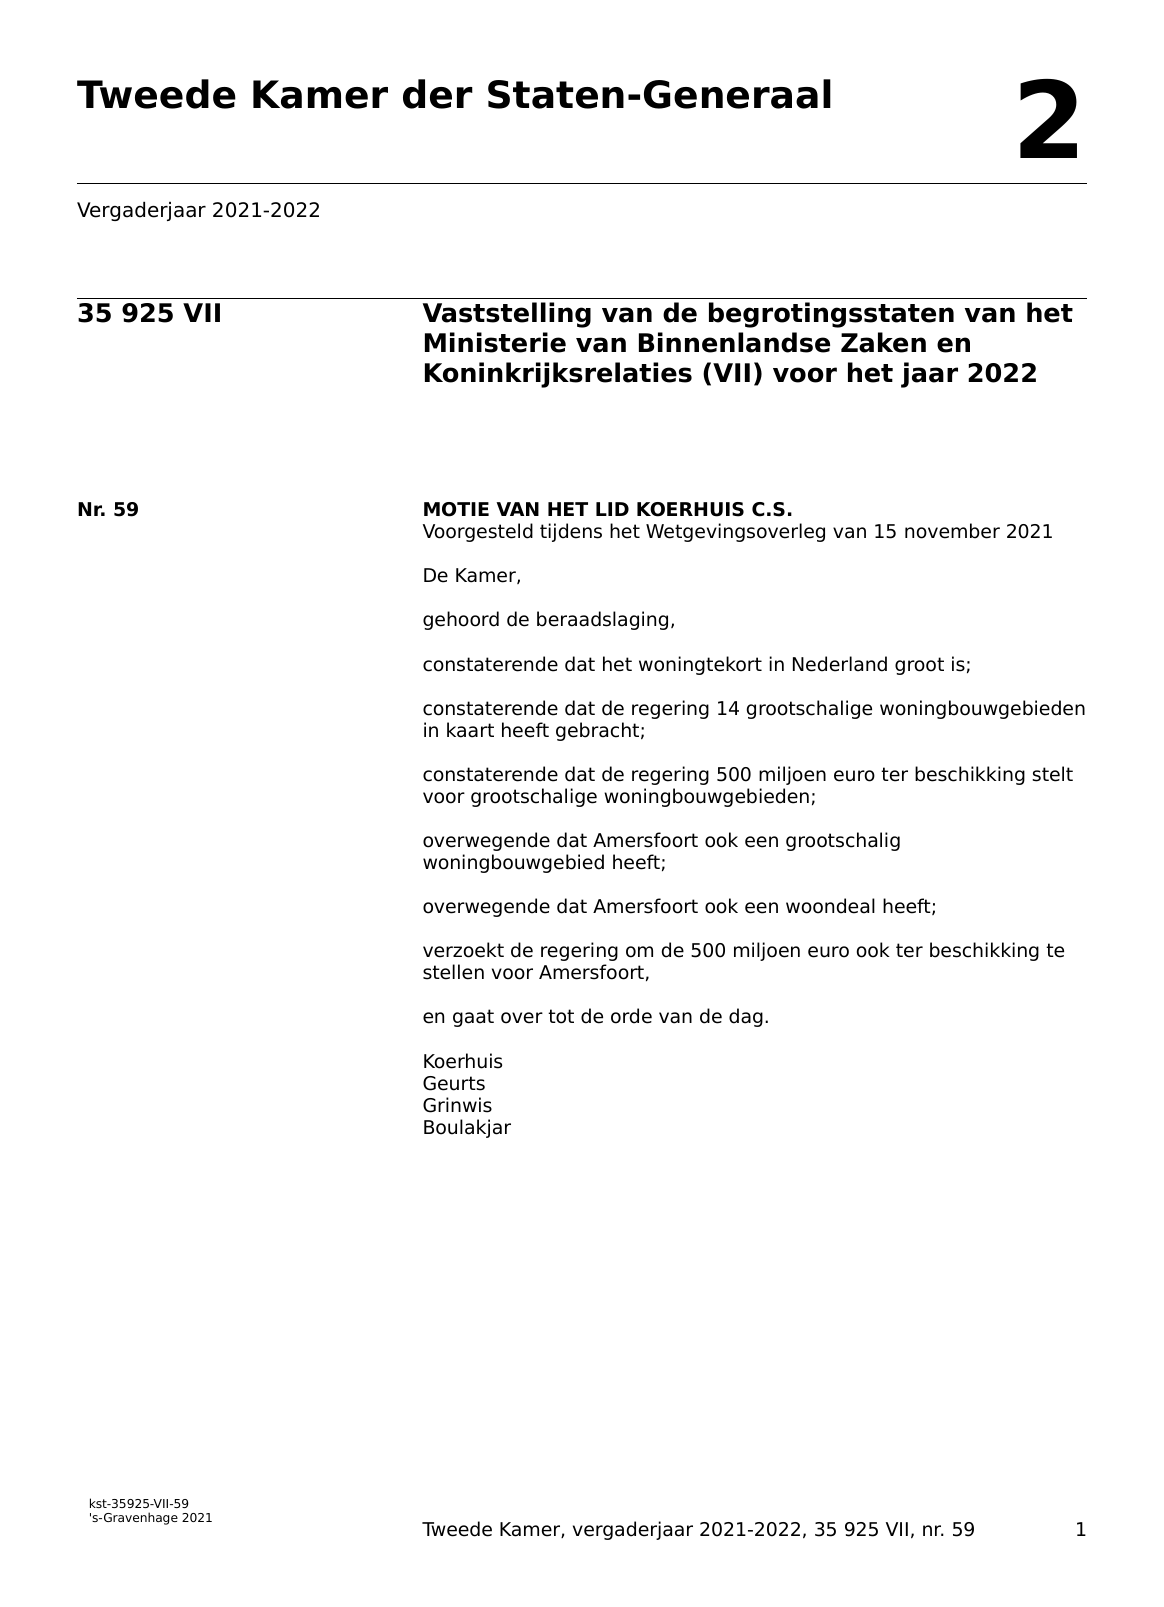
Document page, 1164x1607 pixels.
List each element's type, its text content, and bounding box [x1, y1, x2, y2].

text en gaat over tot de orde van de dag. [422, 1006, 1087, 1028]
text constaterende dat het woningtekort in Nederland groot is; [422, 653, 1087, 676]
table_header Tweede Kamer der Staten-Generaal [77, 59, 886, 183]
subtitle 35 925 VII Vaststelling van de begrotingsstaten van het Ministerie van Binnenlandse Zaken en Koninkrijksrelaties (VII) voor het jaar 2022 [77, 299, 1087, 388]
text constaterende dat de regering 500 miljoen euro ter beschikking stelt voor grootschalige woningbouwgebieden; [422, 764, 1087, 808]
text 's-Gravenhage 2021 [88, 1511, 323, 1525]
text constaterende dat de regering 14 grootschalige woningbouwgebieden in kaart heeft gebracht; [422, 698, 1087, 742]
text overwegende dat Amersfoort ook een grootschalig woningbouwgebied heeft; [422, 830, 1087, 874]
table_cell Vergaderjaar 2021-2022 [77, 184, 1087, 298]
text De Kamer, [422, 565, 1087, 587]
text verzoekt de regering om de 500 miljoen euro ook ter beschikking te stellen voor Amersfoort, [422, 940, 1087, 984]
text Koerhuis [422, 1051, 1087, 1073]
text Grinwis [422, 1094, 1087, 1117]
subtitle Nr. 59 MOTIE VAN HET LID KOERHUIS C.S. [77, 499, 1087, 521]
table_header 2 [886, 59, 1087, 183]
text overwegende dat Amersfoort ook een woondeal heeft; [422, 896, 1087, 918]
text kst-35925-VII-59 [88, 1497, 323, 1511]
text Voorgesteld tijdens het Wetgevingsoverleg van 15 november 2021 [422, 521, 1087, 543]
text Geurts [422, 1073, 1087, 1094]
text Boulakjar [422, 1117, 1087, 1138]
text gehoord de beraadslaging, [422, 609, 1087, 631]
